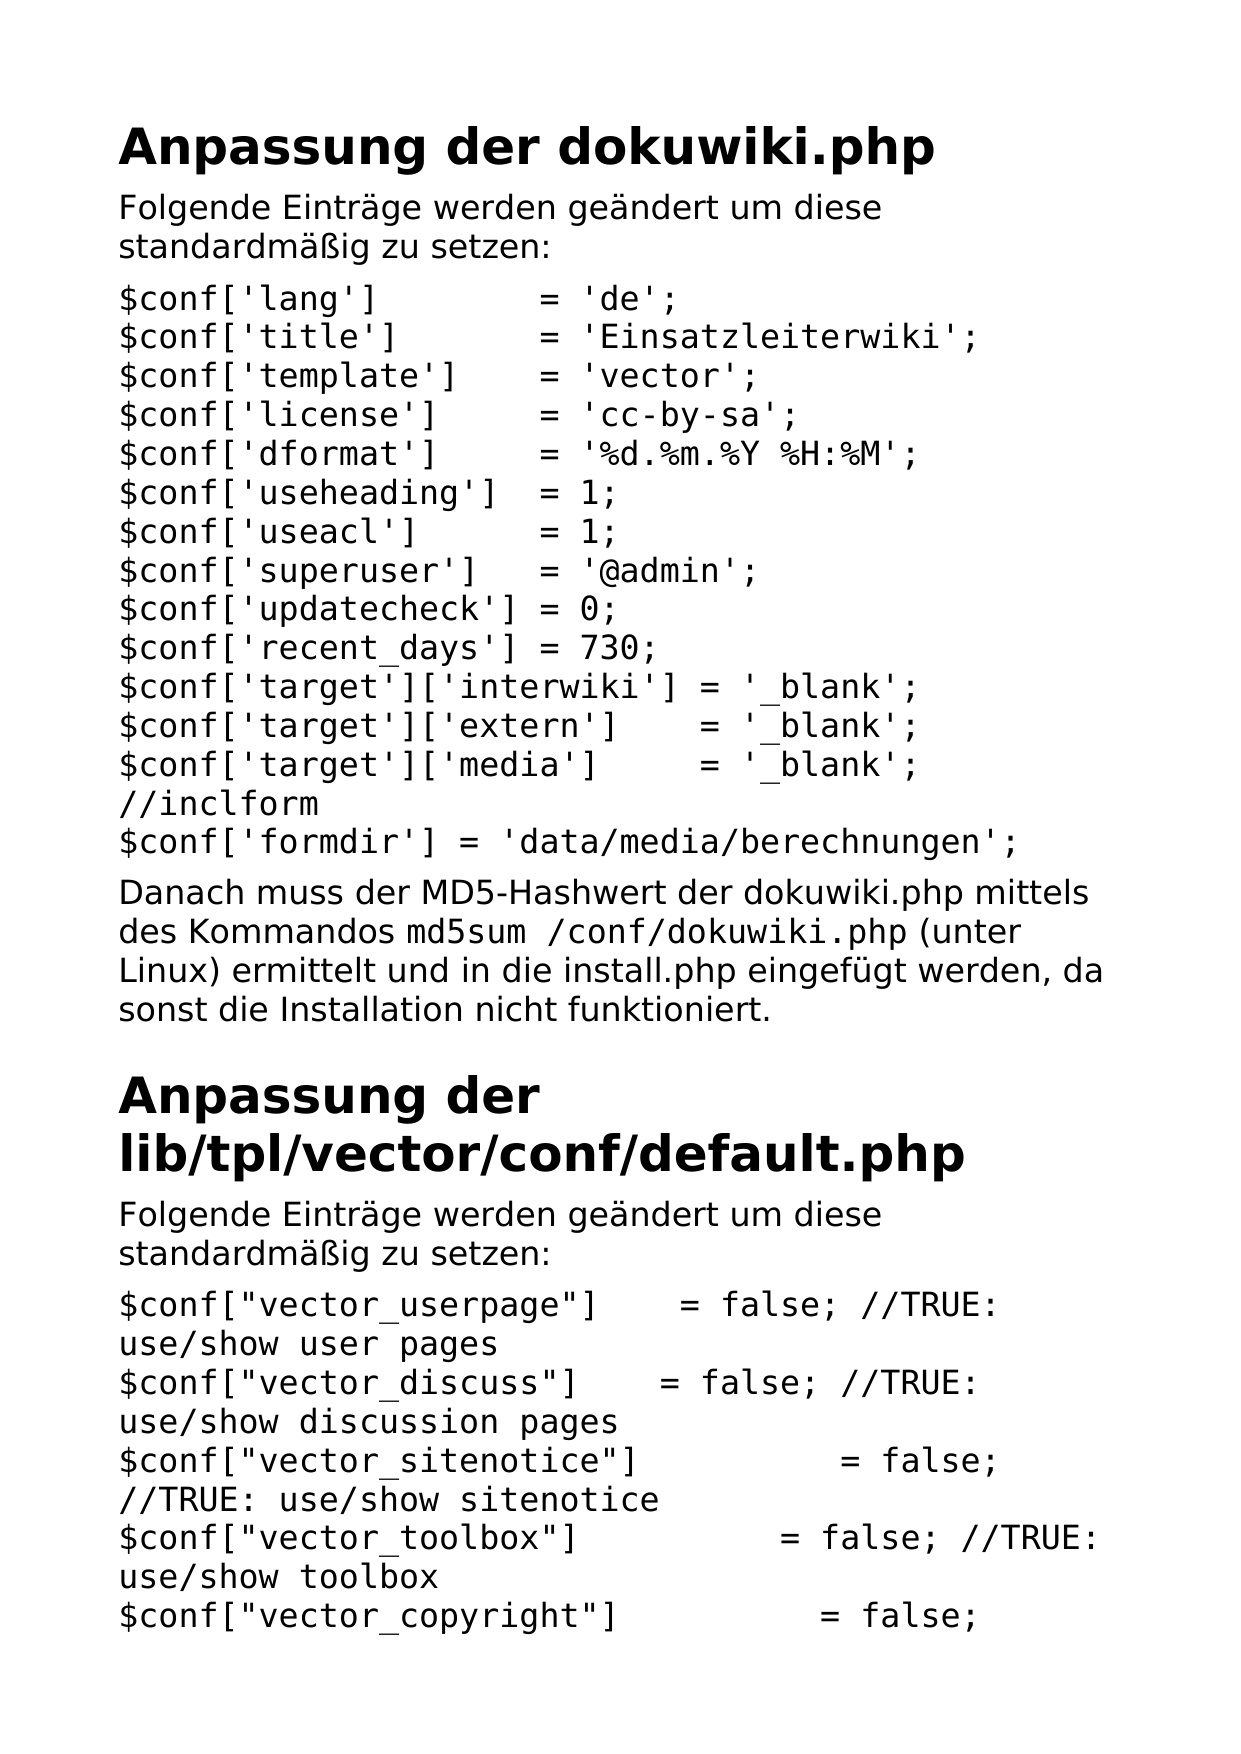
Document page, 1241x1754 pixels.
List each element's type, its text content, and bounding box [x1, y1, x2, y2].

text $conf['lang'] = 'de'; $conf['title'] = 'Einsatzleiterwiki'; $conf['template'] = 'vector'; $conf['license'] = 'cc-by-sa'; $conf['dformat'] = '%d.%m.%Y %H:%M'; $conf['useheading'] = 1; $conf['useacl'] = 1; $conf['superuser'] = '@admin'; $conf['updatecheck'] = 0; $conf['recent_days'] = 730; $conf['target']['interwiki'] = '_blank'; $conf['target']['extern'] = '_blank'; $conf['target']['media'] = '_blank'; //inclform $conf['formdir'] = 'data/media/berechnungen'; [118, 279, 1122, 862]
subtitle Anpassung der dokuwiki.php [118, 118, 1122, 176]
subtitle Anpassung der lib/tpl/vector/conf/default.php [118, 1067, 1122, 1183]
text Danach muss der MD5-Hashwert der dokuwiki.php mittels des Kommandos md5sum /conf/dokuwiki.php (unter Linux) ermittelt und in die install.php eingefügt werden, da sonst die Installation nicht funktioniert. [118, 874, 1122, 1029]
text Folgende Einträge werden geändert um diese standardmäßig zu setzen: [118, 1196, 1122, 1273]
text $conf["vector_userpage"] = false; //TRUE: use/show user pages $conf["vector_discuss"] = false; //TRUE: use/show discussion pages $conf["vector_sitenotice"] = false; //TRUE: use/show sitenotice $conf["vector_toolbox"] = false; //TRUE: use/show toolbox $conf["vector_copyright"] = false; [118, 1286, 1122, 1635]
text Folgende Einträge werden geändert um diese standardmäßig zu setzen: [118, 189, 1122, 267]
